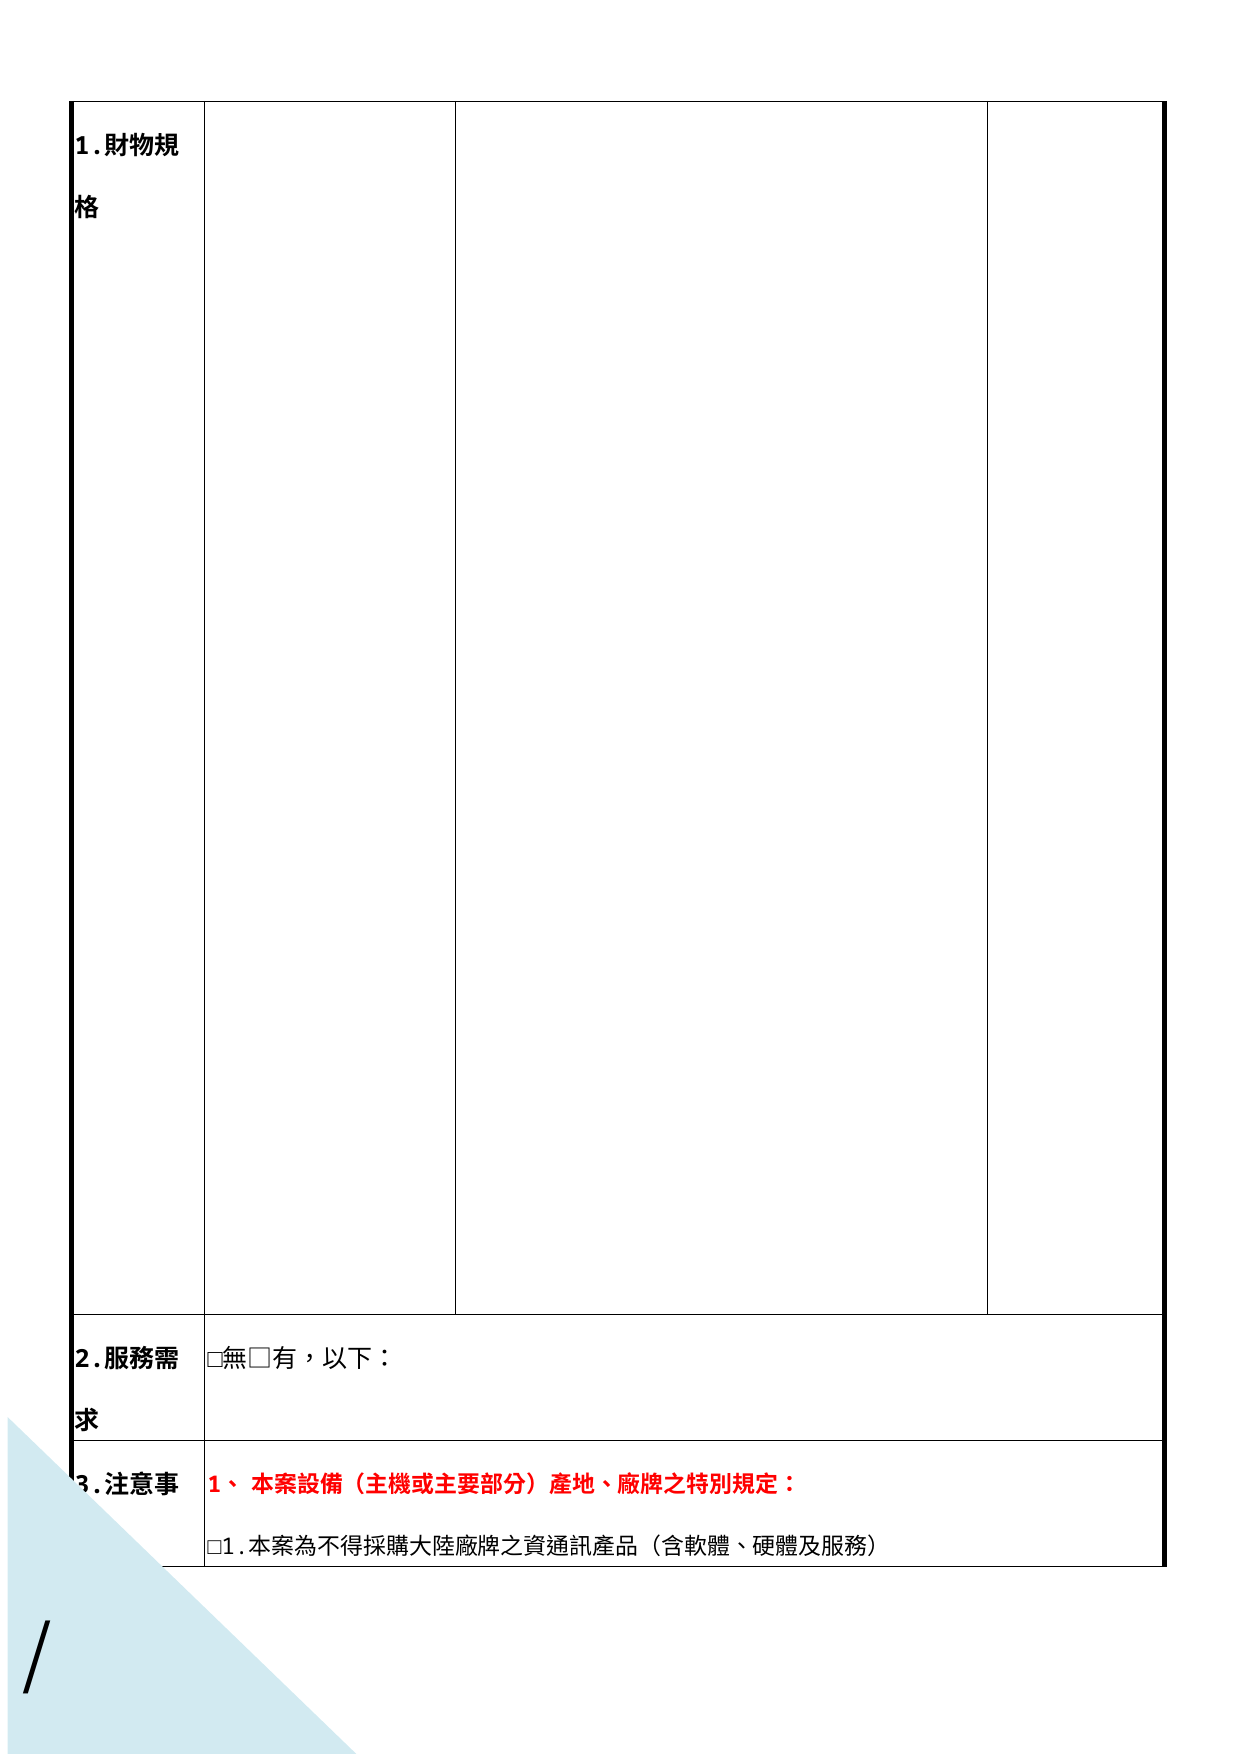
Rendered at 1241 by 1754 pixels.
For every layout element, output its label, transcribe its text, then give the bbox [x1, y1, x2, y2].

table_cell [205, 102, 455, 1313]
table_cell 2.服務需求 [74, 1315, 204, 1439]
table_cell 本案設備（主機或主要部分）產地、廠牌之特別規定： □1.本案為不得採購大陸廠牌之資通訊產品（含軟體、硬體及服務） [205, 1441, 1162, 1566]
table_cell □無□有，以下： [205, 1315, 1162, 1439]
table_cell [456, 102, 987, 1313]
table_cell 3.注意事項 [74, 1441, 204, 1566]
table_cell 1.財物規格 [74, 102, 204, 1313]
table_cell [988, 102, 1162, 1313]
